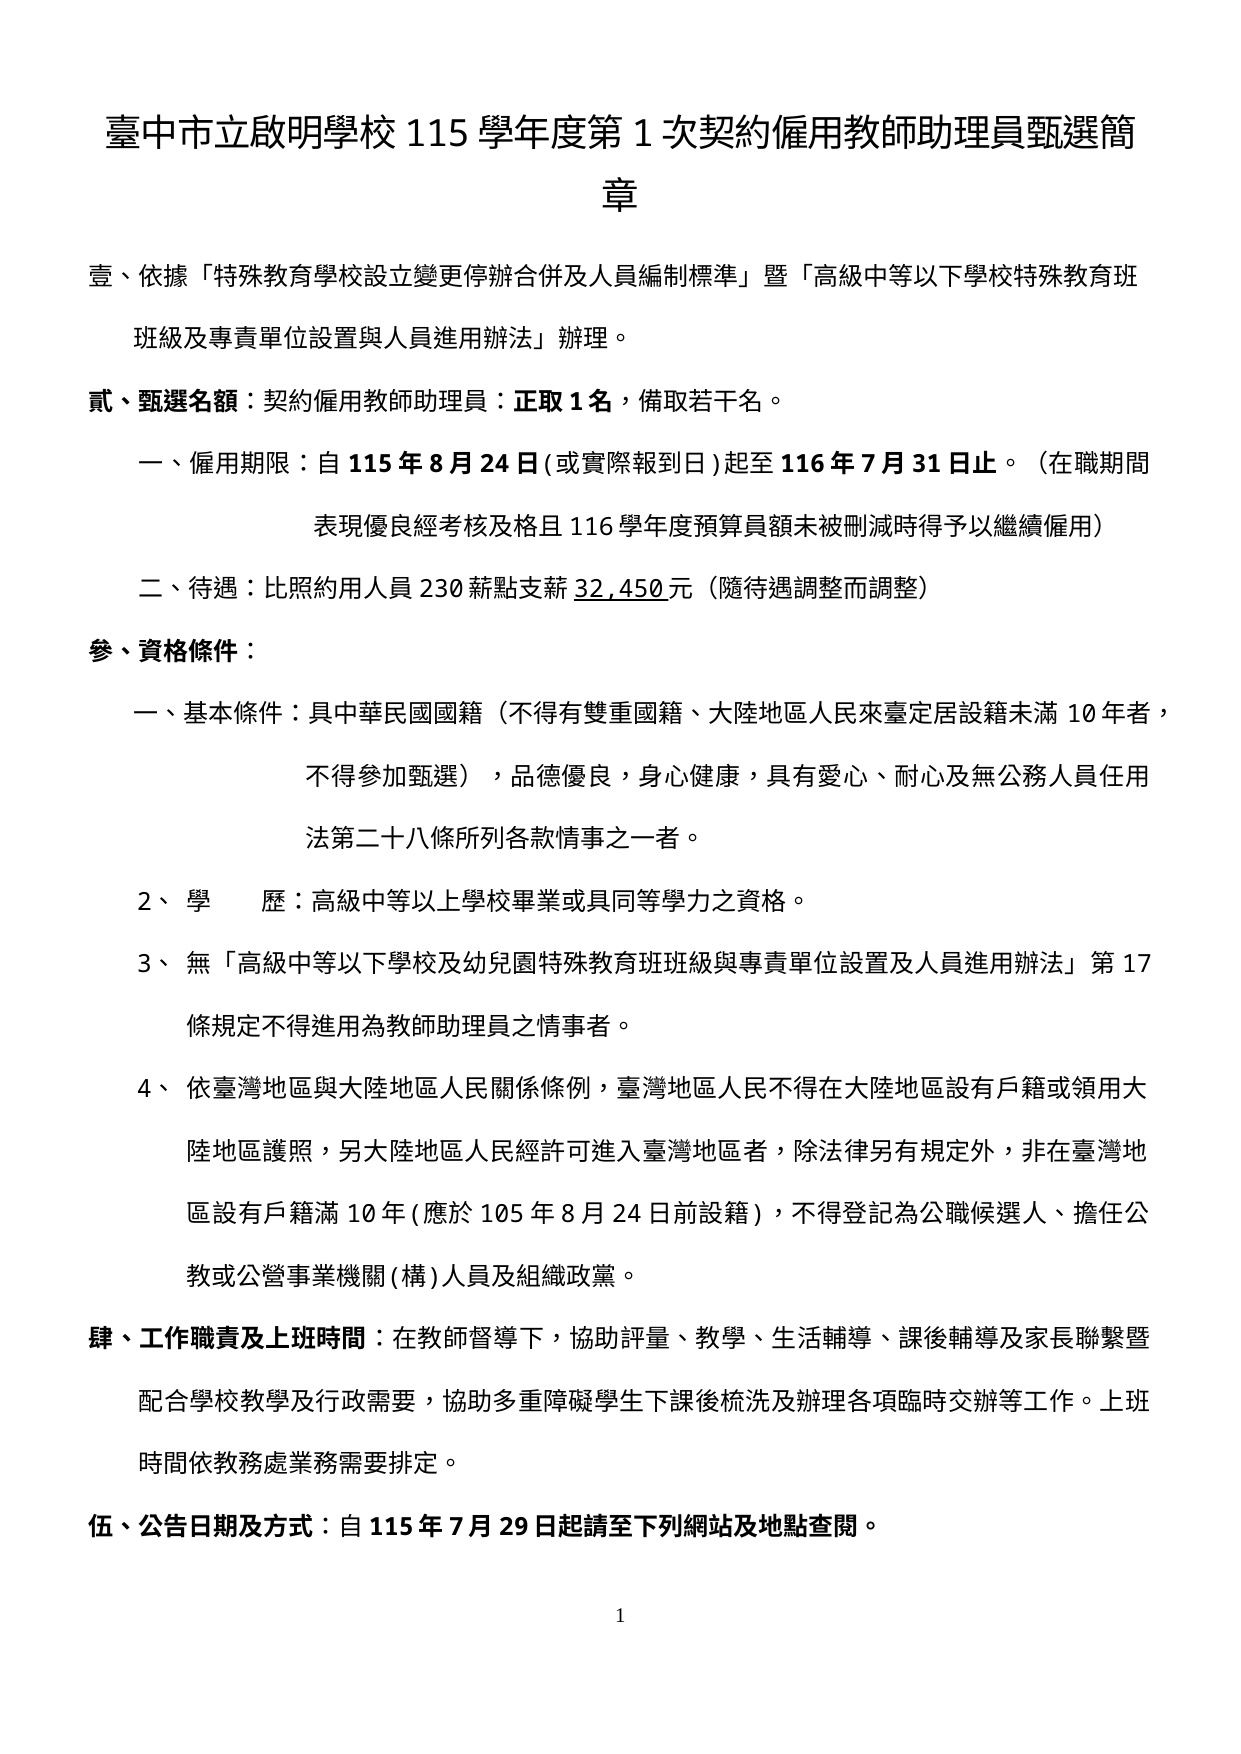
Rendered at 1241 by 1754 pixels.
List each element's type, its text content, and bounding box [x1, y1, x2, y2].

text 伍、公告日期及方式：自115年7月29日起請至下列網站及地點查閱。 [89, 1482, 1152, 1545]
text 一、基本條件：具中華民國國籍（不得有雙重國籍、大陸地區人民來臺定居設籍未滿10年者，不得參加甄選），品德優良，身心健康，具有愛心、耐心及無公務人員任用法第二十八條所列各款情事之一者。 [133, 670, 1152, 857]
text 肆、工作職責及上班時間：在教師督導下，協助評量、教學、生活輔導、課後輔導及家長聯繫暨配合學校教學及行政需要，協助多重障礙學生下課後梳洗及辦理各項臨時交辦等工作。上班時間依教務處業務需要排定。 [89, 1295, 1152, 1482]
text 二、待遇：比照約用人員230薪點支薪32,450元（隨待遇調整而調整） [138, 545, 1152, 607]
list 學 歷：高級中等以上學校畢業或具同等學力之資格。 [137, 857, 1152, 920]
text 一、僱用期限：自115年8月24日(或實際報到日)起至116年7月31日止。（在職期間表現優良經考核及格且116學年度預算員額未被刪減時得予以繼續僱用） [139, 420, 1152, 545]
text 參、資格條件： [89, 607, 1152, 670]
text 臺中市立啟明學校115學年度第1次契約僱用教師助理員甄選簡章 [89, 89, 1152, 214]
list 無「高級中等以下學校及幼兒園特殊教育班班級與專責單位設置及人員進用辦法」第17條規定不得進用為教師助理員之情事者。 [137, 920, 1152, 1045]
list 依臺灣地區與大陸地區人民關係條例，臺灣地區人民不得在大陸地區設有戶籍或領用大陸地區護照，另大陸地區人民經許可進入臺灣地區者，除法律另有規定外，非在臺灣地區設有戶籍滿10年(應於105年8月24日前設籍)，不得登記為公職候選人、擔任公教或公營事業機關(構)人員及組織政黨。 [137, 1045, 1152, 1295]
text 壹、依據「特殊教育學校設立變更停辦合併及人員編制標準」暨「高級中等以下學校特殊教育班班級及專責單位設置與人員進用辦法」辦理。 [89, 232, 1152, 357]
text 貳、甄選名額：契約僱用教師助理員：正取1名，備取若干名。 [89, 357, 1152, 420]
